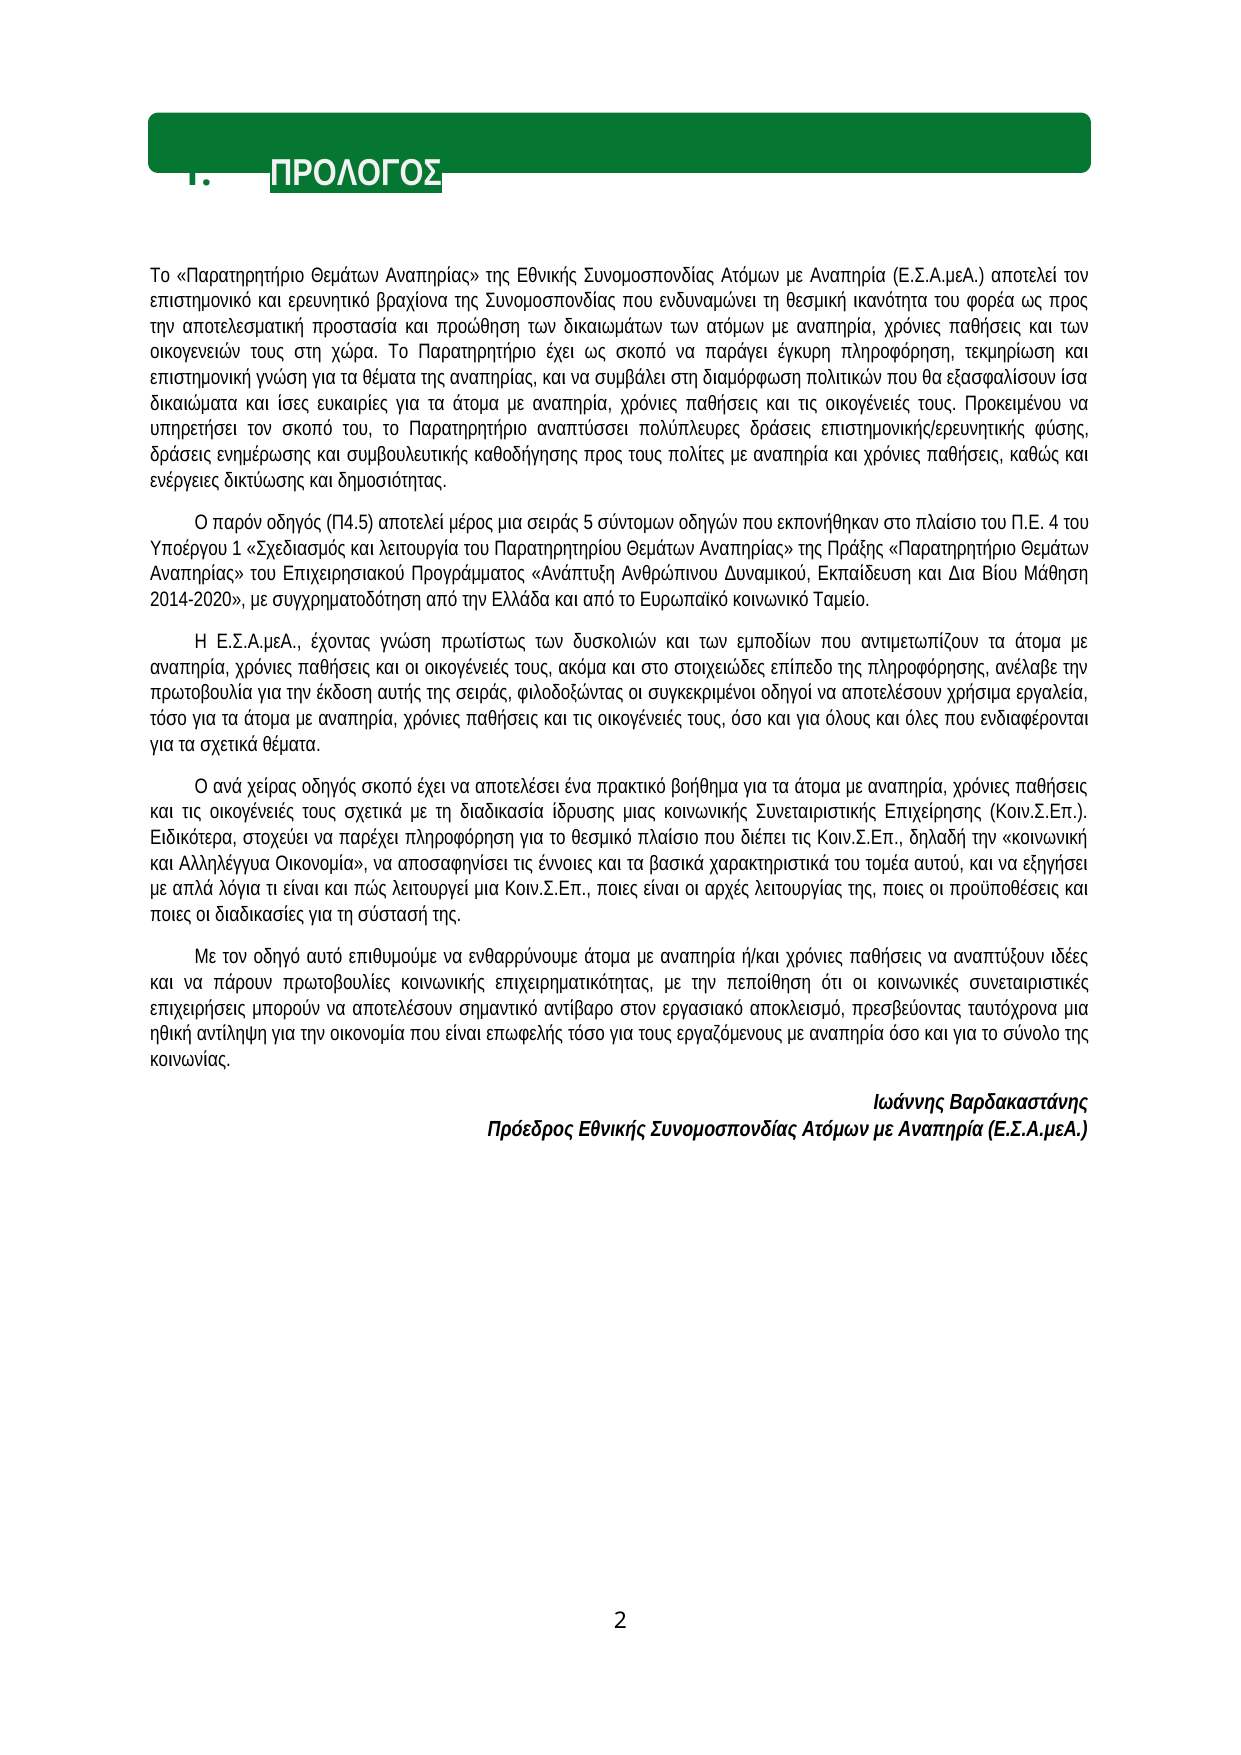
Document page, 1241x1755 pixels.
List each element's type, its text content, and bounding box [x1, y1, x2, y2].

text Ο ανά χείρας οδηγός σκοπό έχει να αποτελέσει ένα πρακτικό βοήθημα για τα άτομα με αναπηρία, χρόνιες παθήσεις και τις οικογένειές τους σχετικά με τη διαδικασία ίδρυσης μιας κοινωνικής Συνεταιριστικής Επιχείρησης (Κοιν.Σ.Επ.). Ειδικότερα, στοχεύει να παρέχει πληροφόρηση για το θεσμικό πλαίσιο που διέπει τις Κοιν.Σ.Επ., δηλαδή την «κοινωνική και Αλληλέγγυα Οικονομία», να αποσαφηνίσει τις έννοιες και τα βασικά χαρακτηριστικά του τομέα αυτού, και να εξηγήσει με απλά λόγια τι είναι και πώς λειτουργεί μια Κοιν.Σ.Επ., ποιες είναι οι αρχές λειτουργίας της, ποιες οι προϋποθέσεις και ποιες οι διαδικασίες για τη σύστασή της. [150, 774, 1090, 926]
text Ιωάννης Βαρδακαστάνης [150, 1089, 1090, 1114]
text Το «Παρατηρητήριο Θεμάτων Αναπηρίας» της Εθνικής Συνομοσπονδίας Ατόμων με Αναπηρία (Ε.Σ.Α.μεΑ.) αποτελεί τον επιστημονικό και ερευνητικό βραχίονα της Συνομοσπονδίας που ενδυναμώνει τη θεσμική ικανότητα του φορέα ως προς την αποτελεσματική προστασία και προώθηση των δικαιωμάτων των ατόμων με αναπηρία, χρόνιες παθήσεις και των οικογενειών τους στη χώρα. Το Παρατηρητήριο έχει ως σκοπό να παράγει έγκυρη πληροφόρηση, τεκμηρίωση και επιστημονική γνώση για τα θέματα της αναπηρίας, και να συμβάλει στη διαμόρφωση πολιτικών που θα εξασφαλίσουν ίσα δικαιώματα και ίσες ευκαιρίες για τα άτομα με αναπηρία, χρόνιες παθήσεις και τις οικογένειές τους. Προκειμένου να υπηρετήσει τον σκοπό του, το Παρατηρητήριο αναπτύσσει πολύπλευρες δράσεις επιστημονικής/ερευνητικής φύσης, δράσεις ενημέρωσης και συμβουλευτικής καθοδήγησης προς τους πολίτες με αναπηρία και χρόνιες παθήσεις, καθώς και ενέργειες δικτύωσης και δημοσιότητας. [150, 262, 1090, 491]
text Η Ε.Σ.Α.μεΑ., έχοντας γνώση πρωτίστως των δυσκολιών και των εμποδίων που αντιμετωπίζουν τα άτομα με αναπηρία, χρόνιες παθήσεις και οι οικογένειές τους, ακόμα και στο στοιχειώδες επίπεδο της πληροφόρησης, ανέλαβε την πρωτοβουλία για την έκδοση αυτής της σειράς, φιλοδοξώντας οι συγκεκριμένοι οδηγοί να αποτελέσουν χρήσιμα εργαλεία, τόσο για τα άτομα με αναπηρία, χρόνιες παθήσεις και τις οικογένειές τους, όσο και για όλους και όλες που ενδιαφέρονται για τα σχετικά θέματα. [150, 629, 1090, 755]
text Ο παρόν οδηγός (Π4.5) αποτελεί μέρος μια σειράς 5 σύντομων οδηγών που εκπονήθηκαν στο πλαίσιο του Π.Ε. 4 του Υποέργου 1 «Σχεδιασμός και λειτουργία του Παρατηρητηρίου Θεμάτων Αναπηρίας» της Πράξης «Παρατηρητήριο Θεμάτων Αναπηρίας» του Επιχειρησιακού Προγράμματος «Ανάπτυξη Ανθρώπινου Δυναμικού, Εκπαίδευση και Δια Βίου Μάθηση 2014-2020», με συγχρηματοδότηση από την Ελλάδα και από το Ευρωπαϊκό κοινωνικό Ταμείο. [150, 510, 1090, 611]
text Με τον οδηγό αυτό επιθυμούμε να ενθαρρύνουμε άτομα με αναπηρία ή/και χρόνιες παθήσεις να αναπτύξουν ιδέες και να πάρουν πρωτοβουλίες κοινωνικής επιχειρηματικότητας, με την πεποίθηση ότι οι κοινωνικές συνεταιριστικές επιχειρήσεις μπορούν να αποτελέσουν σημαντικό αντίβαρο στον εργασιακό αποκλεισμό, πρεσβεύοντας ταυτόχρονα μια ηθική αντίληψη για την οικονομία που είναι επωφελής τόσο για τους εργαζόμενους με αναπηρία όσο και για το σύνολο της κοινωνίας. [150, 944, 1090, 1071]
subtitle ΠΡΟΛΟΓΟΣ [179, 169, 1090, 196]
text Πρόεδρος Εθνικής Συνομοσπονδίας Ατόμων με Αναπηρία (Ε.Σ.Α.μεΑ.) [150, 1116, 1090, 1141]
